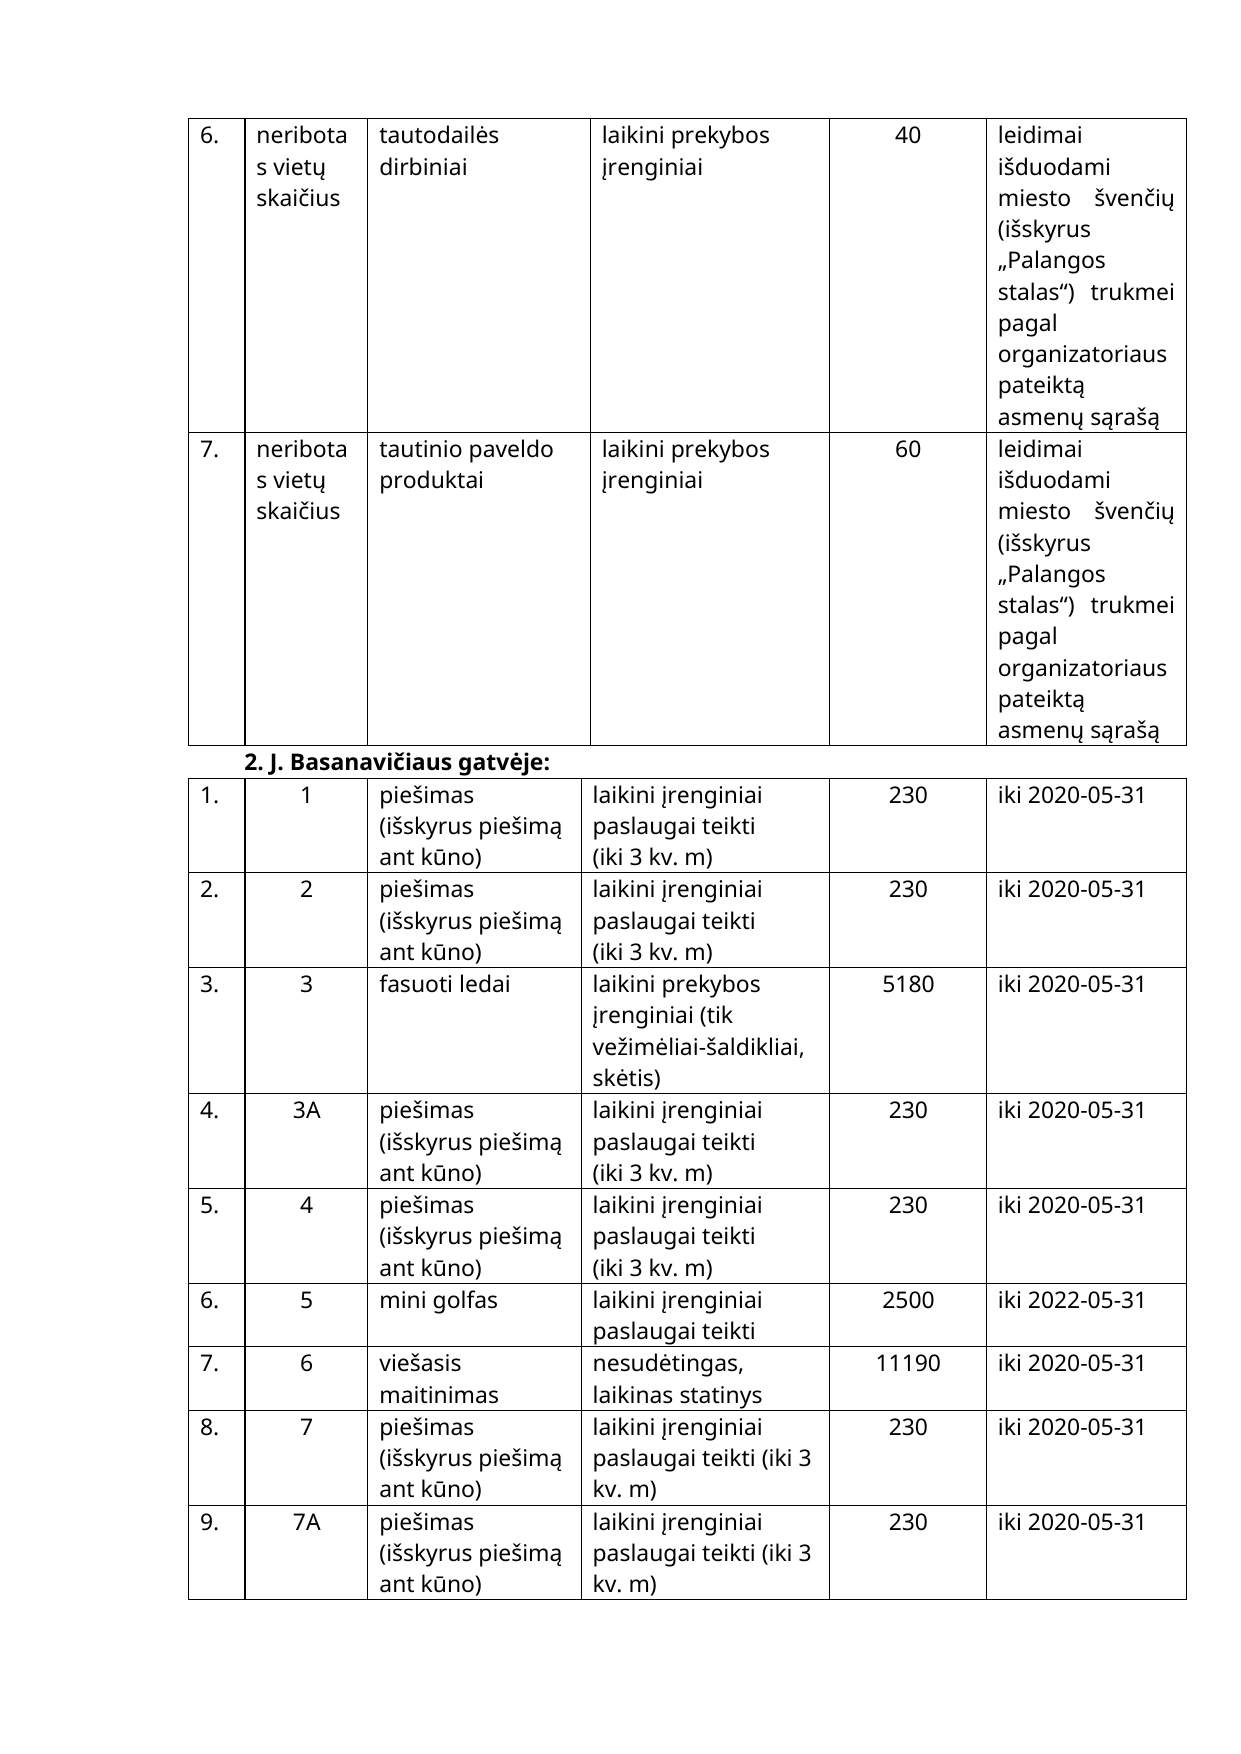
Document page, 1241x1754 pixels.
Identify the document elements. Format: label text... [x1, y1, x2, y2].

table_cell [1187, 1188, 1191, 1283]
table_cell 6. [189, 119, 244, 432]
table_cell [1191, 778, 1195, 872]
table_cell laikini įrenginiai paslaugai teikti (iki 3 kv. m) [582, 1094, 829, 1188]
table_cell 5180 [830, 968, 986, 1093]
table_cell viešasis maitinimas [368, 1347, 581, 1410]
table_cell [1191, 1283, 1195, 1346]
table_cell 230 [830, 1094, 986, 1188]
table_cell 2. [189, 873, 244, 967]
table_cell piešimas (išskyrus piešimą ant kūno) [368, 1094, 581, 1188]
table_cell 230 [830, 1411, 986, 1504]
table_cell laikini įrenginiai paslaugai teikti (iki 3 kv. m) [582, 1506, 829, 1599]
table_cell 230 [830, 779, 986, 872]
table_cell iki 2020-05-31 [987, 968, 1186, 1093]
table_cell laikini prekybos įrenginiai [591, 119, 829, 432]
table_cell [1000, 746, 1186, 777]
table_cell [1191, 432, 1195, 745]
table_cell tautodailės dirbiniai [368, 119, 590, 432]
table_cell 40 [830, 119, 986, 432]
table_cell [830, 746, 879, 777]
table_cell piešimas (išskyrus piešimą ant kūno) [368, 873, 581, 967]
table_cell 7. [189, 1347, 244, 1410]
table_cell [1195, 1505, 1203, 1599]
table_cell 4 [246, 1189, 367, 1283]
table_cell [1195, 1410, 1203, 1504]
table_cell iki 2022-05-31 [987, 1284, 1186, 1346]
table_cell iki 2020-05-31 [987, 779, 1186, 872]
table_cell [647, 746, 830, 777]
table_cell piešimas (išskyrus piešimą ant kūno) [368, 1411, 581, 1504]
table_cell [1195, 1188, 1203, 1283]
table_cell 230 [830, 873, 986, 967]
table_cell 3. [189, 968, 244, 1093]
table_cell 2500 [830, 1284, 986, 1346]
table_cell nesudėtingas, laikinas statinys [582, 1347, 829, 1410]
table_cell laikini įrenginiai paslaugai teikti [582, 1284, 829, 1346]
table_cell iki 2020-05-31 [987, 1347, 1186, 1410]
table_cell 230 [830, 1189, 986, 1283]
table_cell 2. J. Basanavičiaus gatvėje: [189, 746, 590, 777]
table_cell 8. [189, 1411, 244, 1504]
table_cell 230 [830, 1506, 986, 1599]
table_cell [1191, 118, 1195, 432]
table_cell [1195, 967, 1203, 1093]
table_cell [1187, 872, 1191, 967]
table_cell piešimas (išskyrus piešimą ant kūno) [368, 779, 581, 872]
table_cell 6 [246, 1347, 367, 1410]
table_cell 3A [246, 1094, 367, 1188]
table_cell 11190 [830, 1347, 986, 1410]
table_cell [1195, 872, 1203, 967]
table_cell [590, 746, 601, 777]
table_cell neribotas vietų skaičius [246, 119, 367, 432]
table_cell [996, 746, 1000, 777]
table_cell [1191, 1505, 1195, 1599]
table_cell [1187, 1346, 1191, 1410]
table_cell [1195, 778, 1203, 872]
table_cell 3 [246, 968, 367, 1093]
table_cell [1187, 967, 1191, 1093]
table_cell [1191, 967, 1195, 1093]
table_cell laikini įrenginiai paslaugai teikti (iki 3 kv. m) [582, 1411, 829, 1504]
table_cell [1195, 1346, 1203, 1410]
table_cell [1195, 1283, 1203, 1346]
table_cell [1195, 745, 1203, 777]
table_cell [991, 746, 996, 777]
table_cell [1187, 1410, 1191, 1504]
table_cell [1195, 118, 1203, 432]
table_cell fasuoti ledai [368, 968, 581, 1093]
table_cell [1195, 1093, 1203, 1188]
table_cell [1191, 1346, 1195, 1410]
table_cell 7. [189, 433, 244, 745]
table_cell [601, 746, 647, 777]
table_cell piešimas (išskyrus piešimą ant kūno) [368, 1506, 581, 1599]
table_cell iki 2020-05-31 [987, 873, 1186, 967]
table_cell [1195, 432, 1203, 745]
table_cell [1191, 1410, 1195, 1504]
table_cell laikini prekybos įrenginiai (tik vežimėliai-šaldikliai, skėtis) [582, 968, 829, 1093]
table_cell laikini įrenginiai paslaugai teikti (iki 3 kv. m) [582, 1189, 829, 1283]
table_cell 9. [189, 1506, 244, 1599]
table_cell 7A [246, 1506, 367, 1599]
table_cell 6. [189, 1284, 244, 1346]
table_cell 1. [189, 779, 244, 872]
table_cell 1 [246, 779, 367, 872]
table_cell 60 [830, 433, 986, 745]
table_cell 5 [246, 1284, 367, 1346]
table_cell 7 [246, 1411, 367, 1504]
table_cell iki 2020-05-31 [987, 1506, 1186, 1599]
table_cell piešimas (išskyrus piešimą ant kūno) [368, 1189, 581, 1283]
table_cell mini golfas [368, 1284, 581, 1346]
table_cell leidimai išduodami miesto švenčių (išskyrus „Palangos stalas“) trukmei pagal organizatoriaus pateiktą asmenų sąrašą [987, 119, 1186, 432]
table_cell [1191, 1188, 1195, 1283]
table_cell 2 [246, 873, 367, 967]
table_cell [1191, 872, 1195, 967]
table_cell iki 2020-05-31 [987, 1189, 1186, 1283]
table_cell iki 2020-05-31 [987, 1094, 1186, 1188]
table_cell iki 2020-05-31 [987, 1411, 1186, 1504]
table_cell [1187, 118, 1191, 432]
table_cell [1186, 745, 1191, 777]
table_cell [879, 746, 986, 777]
table_cell [1187, 432, 1191, 745]
table_cell laikini įrenginiai paslaugai teikti (iki 3 kv. m) [582, 873, 829, 967]
table_cell neribotas vietų skaičius [246, 433, 367, 745]
table_cell [1191, 1093, 1195, 1188]
table_cell [1187, 1093, 1191, 1188]
table_cell [1187, 1283, 1191, 1346]
table_cell [1187, 778, 1191, 872]
table_cell 4. [189, 1094, 244, 1188]
table_cell laikini prekybos įrenginiai [591, 433, 829, 745]
table_cell tautinio paveldo produktai [368, 433, 590, 745]
table_cell 5. [189, 1189, 244, 1283]
table_cell leidimai išduodami miesto švenčių (išskyrus „Palangos stalas“) trukmei pagal organizatoriaus pateiktą asmenų sąrašą [987, 433, 1186, 745]
table_cell laikini įrenginiai paslaugai teikti (iki 3 kv. m) [582, 779, 829, 872]
table_cell [986, 746, 991, 777]
table_cell [1191, 745, 1195, 777]
table_cell [1187, 1505, 1191, 1599]
